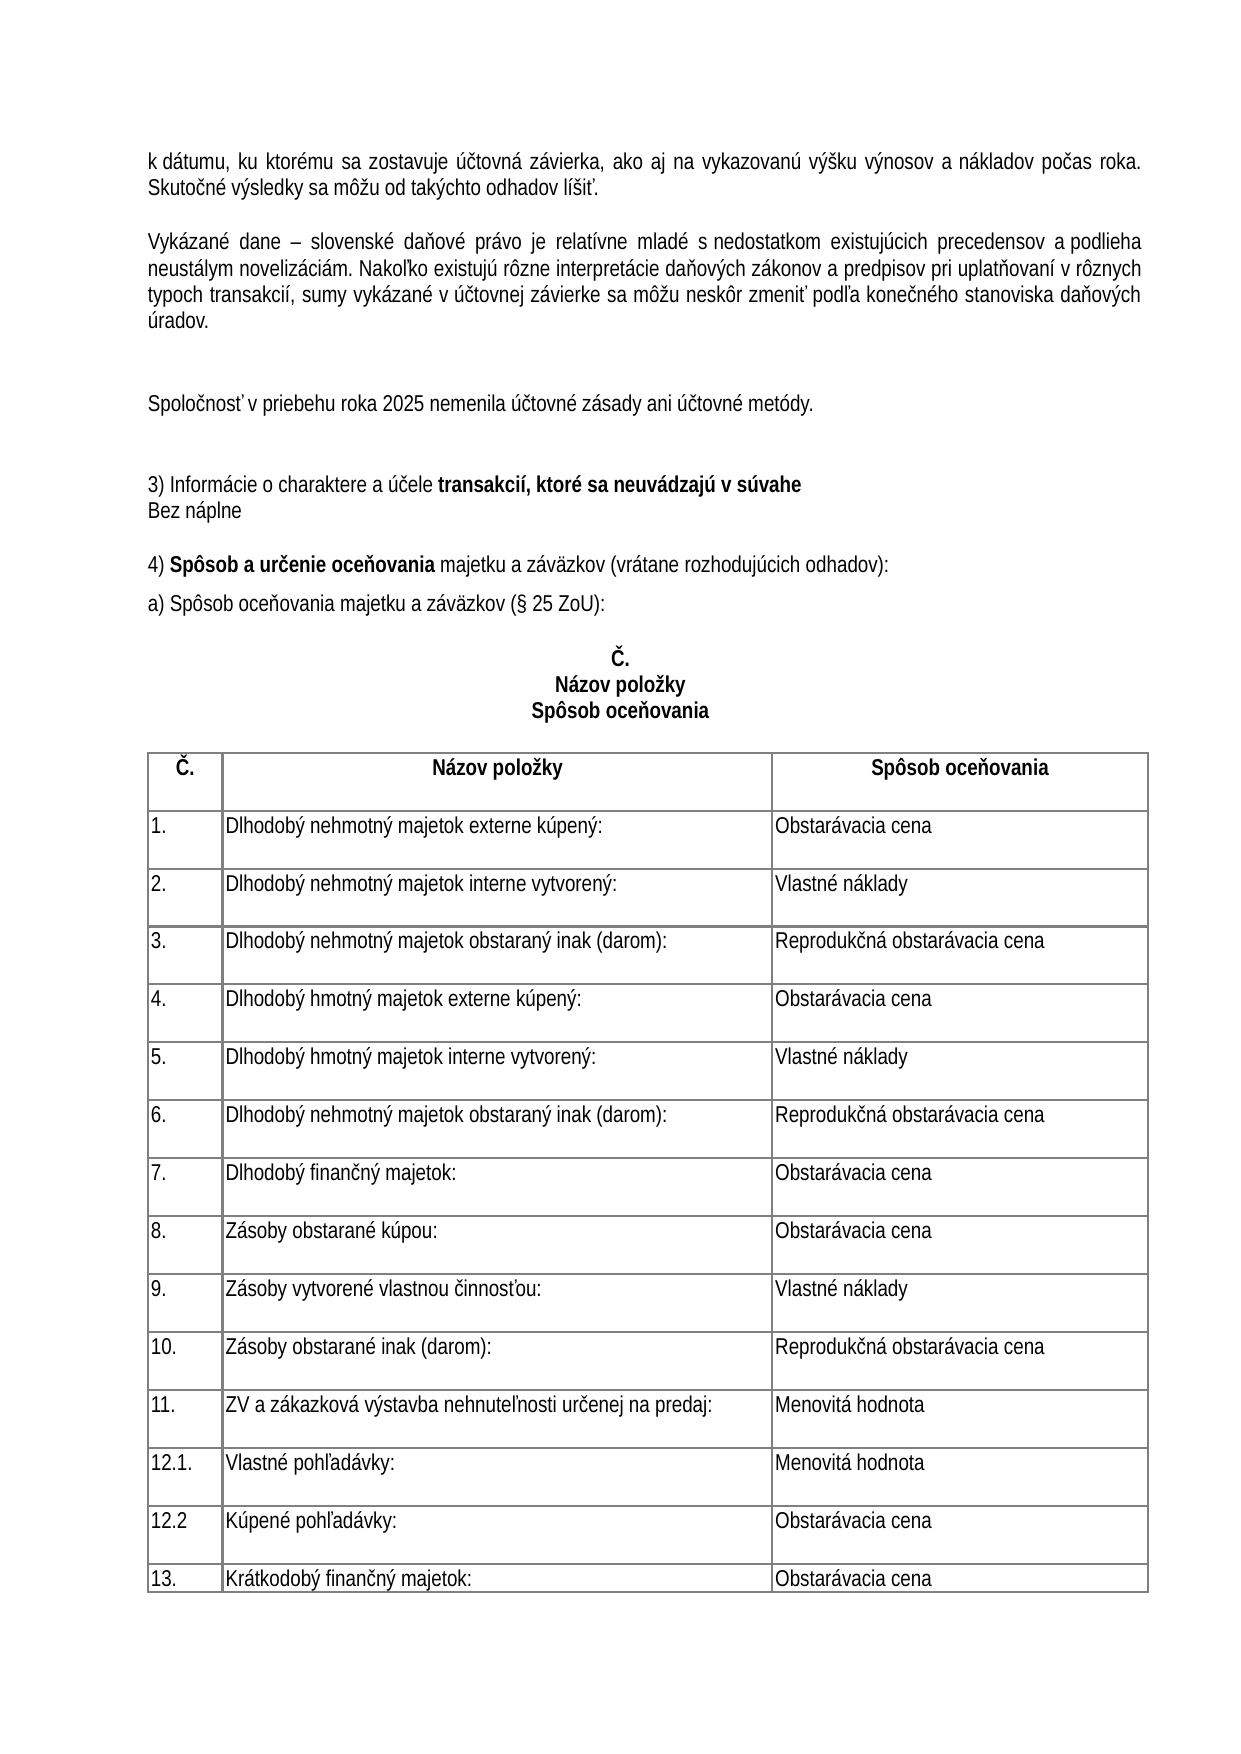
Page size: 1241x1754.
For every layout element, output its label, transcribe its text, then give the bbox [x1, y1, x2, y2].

text 3) Informácie o charaktere a účele transakcií, ktoré sa neuvádzajú v súvahe [148, 471, 1107, 497]
table_cell 11. [149, 1391, 221, 1447]
table_cell Dlhodobý nehmotný majetok obstaraný inak (darom): [224, 928, 771, 983]
table_cell 12.2 [149, 1507, 221, 1562]
table_cell Zásoby obstarané inak (darom): [224, 1333, 771, 1389]
table_cell ZV a zákazková výstavba nehnuteľnosti určenej na predaj: [224, 1391, 771, 1447]
table_cell 10. [149, 1333, 221, 1389]
table_cell Dlhodobý nehmotný majetok externe kúpený: [224, 812, 771, 867]
table_cell Obstarávacia cena [773, 1565, 1147, 1591]
table_cell Zásoby vytvorené vlastnou činnosťou: [224, 1275, 771, 1331]
table_cell 12.1. [149, 1449, 221, 1504]
table_cell 4. [149, 985, 221, 1041]
table_cell 8. [149, 1217, 221, 1273]
table_cell Obstarávacia cena [773, 1159, 1147, 1215]
table_cell Menovitá hodnota [773, 1391, 1147, 1447]
table_cell Zásoby obstarané kúpou: [224, 1217, 771, 1273]
table_cell Kúpené pohľadávky: [224, 1507, 771, 1562]
text 4) Spôsob a určenie oceňovania majetku a záväzkov (vrátane rozhodujúcich odhadov): [148, 551, 1107, 578]
table_cell 7. [149, 1159, 221, 1215]
text k dátumu, ku ktorému sa zostavuje účtovná závierka, ako aj na vykazovanú výšku výnosov a nákladov počas roka. Skutočné výsledky sa môžu od takýchto odhadov líšiť. [148, 148, 1141, 200]
text Vykázané dane – slovenské daňové právo je relatívne mladé s nedostatkom existujúcich precedensov a podlieha neustálym novelizáciám. Nakoľko existujú rôzne interpretácie daňových zákonov a predpisov pri uplatňovaní v rôznych typoch transakcií, sumy vykázané v účtovnej závierke sa môžu neskôr zmeniť podľa konečného stanoviska daňových úradov. [148, 228, 1141, 334]
text a) Spôsob oceňovania majetku a záväzkov (§ 25 ZoU): [148, 590, 1107, 616]
table_cell 6. [149, 1101, 221, 1157]
table_cell Reprodukčná obstarávacia cena [773, 1333, 1147, 1389]
text Bez náplne [148, 497, 1107, 523]
table_cell Krátkodobý finančný majetok: [224, 1565, 771, 1591]
table_cell Obstarávacia cena [773, 1507, 1147, 1562]
table_cell Vlastné náklady [773, 1043, 1147, 1099]
table_cell Dlhodobý finančný majetok: [224, 1159, 771, 1215]
table_cell Dlhodobý nehmotný majetok obstaraný inak (darom): [224, 1101, 771, 1157]
text Názov položky [148, 671, 1093, 697]
text Spoločnosť v priebehu roka 2025 nemenila účtovné zásady ani účtovné metódy. [148, 390, 1141, 416]
table_cell Dlhodobý hmotný majetok externe kúpený: [224, 985, 771, 1041]
table_cell Dlhodobý hmotný majetok interne vytvorený: [224, 1043, 771, 1099]
table_cell 13. [149, 1565, 221, 1591]
table_cell Vlastné náklady [773, 870, 1147, 925]
table_header Názov položky [224, 754, 771, 809]
table_cell Dlhodobý nehmotný majetok interne vytvorený: [224, 870, 771, 925]
table_cell 2. [149, 870, 221, 925]
table_cell 3. [149, 928, 221, 983]
table_cell 1. [149, 812, 221, 867]
table_cell 5. [149, 1043, 221, 1099]
text Spôsob oceňovania [148, 697, 1093, 723]
table_cell 9. [149, 1275, 221, 1331]
table_header Spôsob oceňovania [773, 754, 1147, 809]
table_cell Obstarávacia cena [773, 1217, 1147, 1273]
text Č. [148, 644, 1093, 671]
table_cell Obstarávacia cena [773, 812, 1147, 867]
table_cell Reprodukčná obstarávacia cena [773, 1101, 1147, 1157]
table_cell Obstarávacia cena [773, 985, 1147, 1041]
table_cell Vlastné náklady [773, 1275, 1147, 1331]
table_cell Menovitá hodnota [773, 1449, 1147, 1504]
table_cell Reprodukčná obstarávacia cena [773, 928, 1147, 983]
table_header Č. [149, 754, 221, 809]
table_cell Vlastné pohľadávky: [224, 1449, 771, 1504]
